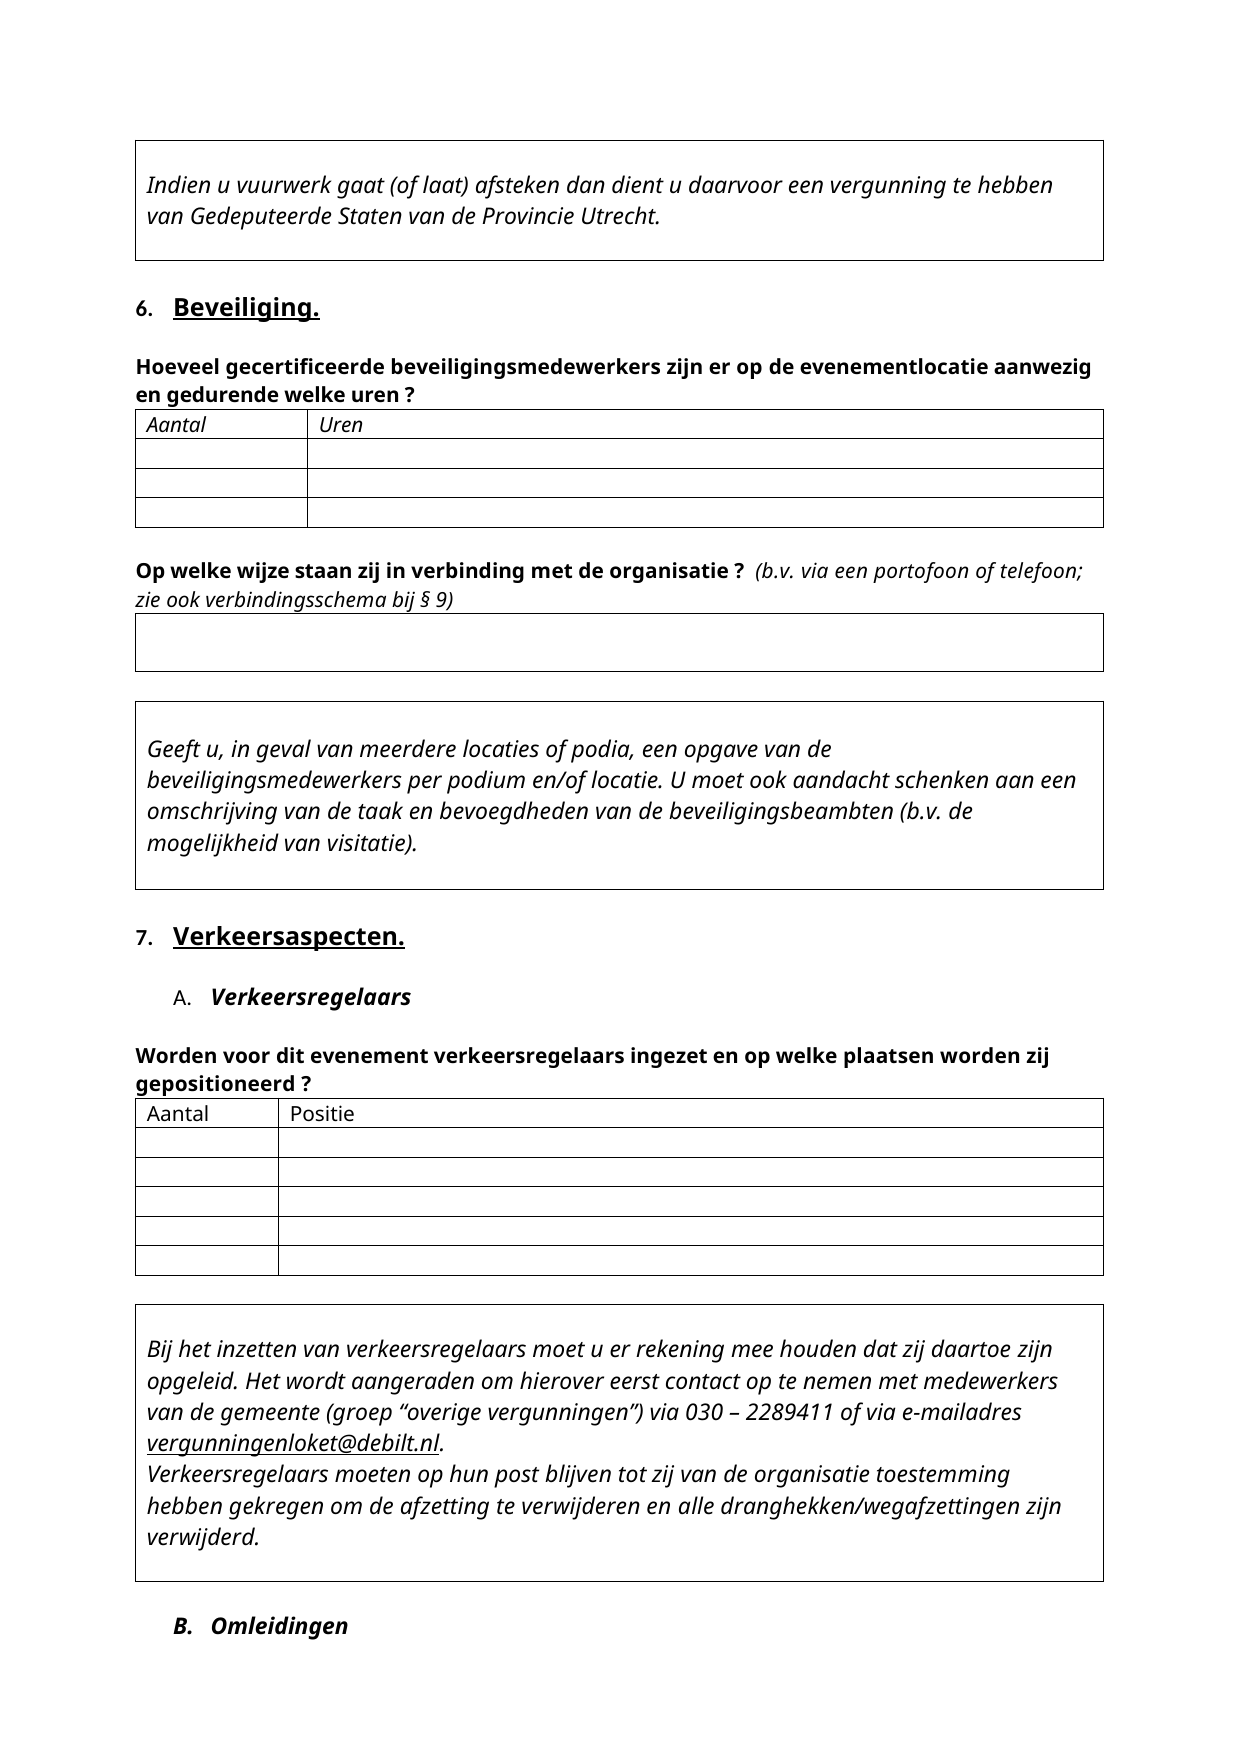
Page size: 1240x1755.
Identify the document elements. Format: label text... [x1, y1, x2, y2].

table_cell [308, 498, 1103, 527]
table_header Geeft u, in geval van meerdere locaties of podia, een opgave van de beveiligingsmedewerkers per podium en/of locatie. U moet ook aandacht schenken aan een omschrijving van de taak en bevoegdheden van de beveiligingsbeambten (b.v. de mogelijkheid van visitatie). [136, 702, 1103, 889]
text Worden voor dit evenement verkeersregelaars ingezet en op welke plaatsen worden zij gepositioneerd ? [135, 1041, 1104, 1098]
list Verkeersregelaars [173, 981, 1104, 1012]
list Verkeersaspecten. [135, 918, 1104, 953]
list Omleidingen [173, 1610, 1104, 1641]
table_cell [136, 1128, 278, 1157]
text Hoeveel gecertificeerde beveiligingsmedewerkers zijn er op de evenementlocatie aanwezig en gedurende welke uren ? [135, 352, 1104, 409]
table_cell [136, 469, 307, 497]
table_cell [136, 1187, 278, 1216]
table_cell [279, 1158, 1103, 1186]
text Op welke wijze staan zij in verbinding met de organisatie ? (b.v. via een portofoon of telefoon; zie ook verbindingsschema bij § 9) [135, 556, 1104, 613]
table_cell [136, 439, 307, 468]
list Beveiliging. [135, 289, 1104, 323]
table_cell [136, 1246, 278, 1274]
table_cell [136, 1158, 278, 1186]
table_header Positie [279, 1099, 1103, 1127]
table_header Aantal [136, 1099, 278, 1127]
table_cell [136, 1217, 278, 1245]
table_cell [308, 469, 1103, 497]
table_header Uren [308, 410, 1103, 438]
table_header Bij het inzetten van verkeersregelaars moet u er rekening mee houden dat zij daartoe zijn opgeleid. Het wordt aangeraden om hierover eerst contact op te nemen met medewerkers van de gemeente (groep “overige vergunningen”) via 030 – 2289411 of via e-mailadres vergunningenloket@debilt.nl. Verkeersregelaars moeten op hun post blijven tot zij van de organisatie toestemming hebben gekregen om de afzetting te verwijderen en alle dranghekken/wegafzettingen zijn verwijderd. [136, 1305, 1103, 1581]
table_cell [279, 1187, 1103, 1216]
table_header Indien u vuurwerk gaat (of laat) afsteken dan dient u daarvoor een vergunning te hebben van Gedeputeerde Staten van de Provincie Utrecht. [136, 141, 1103, 260]
table_cell [136, 498, 307, 527]
table_header Aantal [136, 410, 307, 438]
table_cell [308, 439, 1103, 468]
table_cell [279, 1128, 1103, 1157]
table_header [136, 614, 1103, 671]
table_cell [279, 1217, 1103, 1245]
table_cell [279, 1246, 1103, 1274]
